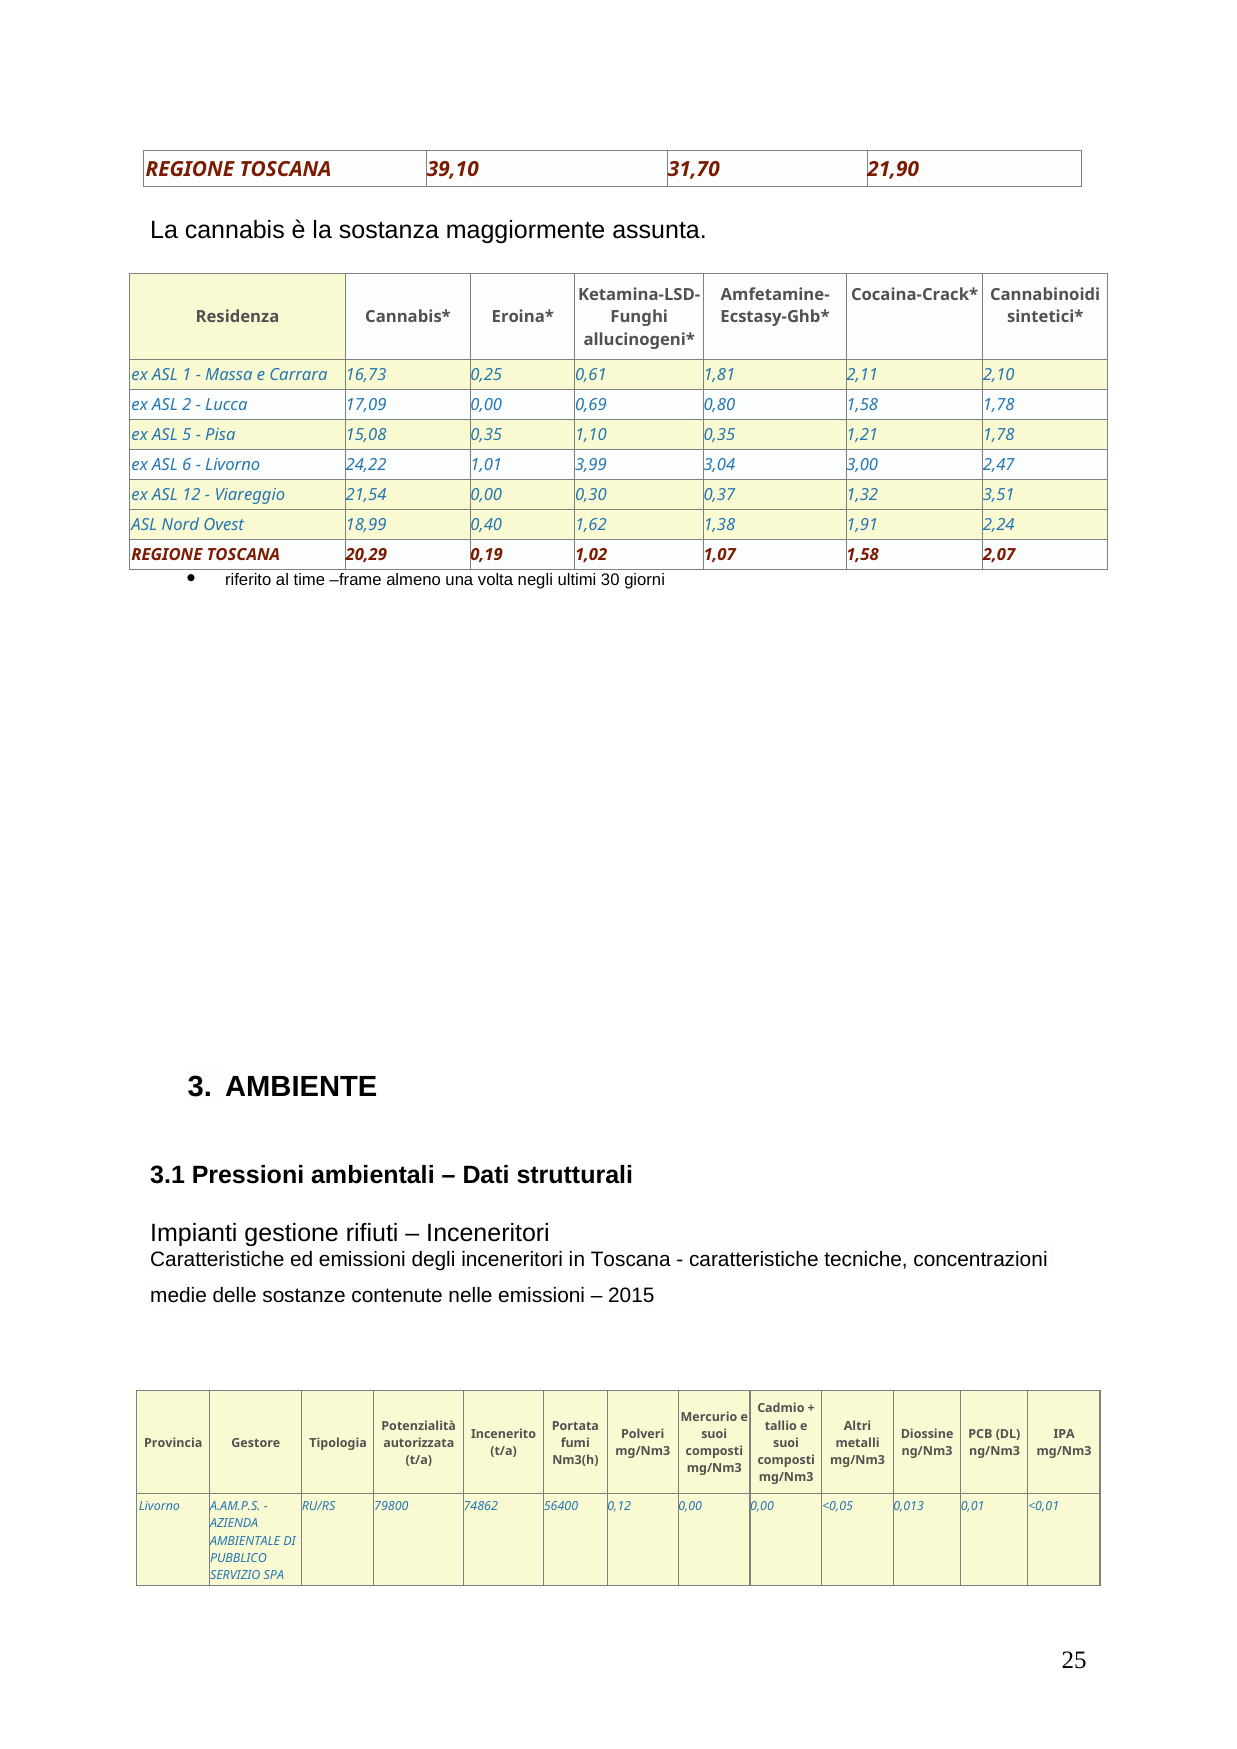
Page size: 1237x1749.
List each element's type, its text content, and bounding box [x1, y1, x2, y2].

table_cell 0,30 [575, 480, 703, 509]
table_cell 24,22 [346, 450, 470, 479]
list riferito al time –frame almeno una volta negli ultimi 30 giorni [187, 570, 1086, 590]
table_cell A.AM.P.S. - AZIENDA AMBIENTALE DI PUBBLICO SERVIZIO SPA [210, 1494, 301, 1585]
table_cell REGIONE TOSCANA [130, 540, 345, 569]
table_cell 0,00 [679, 1494, 749, 1585]
table_cell RU/RS [302, 1494, 373, 1585]
table_cell 18,99 [346, 510, 470, 539]
table_cell 1,78 [983, 390, 1107, 419]
table_cell 0,37 [704, 480, 846, 509]
table_header Polveri mg/Nm3 [608, 1391, 678, 1493]
table_cell <0,01 [1028, 1494, 1099, 1585]
table_cell Livorno [137, 1494, 209, 1585]
table_header Eroina* [471, 274, 574, 359]
list AMBIENTE [225, 1069, 1086, 1103]
text Impianti gestione rifiuti – Inceneritori [150, 1218, 1086, 1246]
table_cell 2,10 [983, 360, 1107, 389]
table_header Cadmio + tallio e suoi composti mg/Nm3 [751, 1391, 821, 1493]
table_header Diossine ng/Nm3 [894, 1391, 960, 1493]
table_cell 39,10 [427, 151, 667, 186]
table_cell 1,02 [575, 540, 703, 569]
table_cell ASL Nord Ovest [130, 510, 345, 539]
table_header Amfetamine-Ecstasy-Ghb* [704, 274, 846, 359]
table_header Portata fumi Nm3(h) [544, 1391, 607, 1493]
table_cell 0,00 [751, 1494, 821, 1585]
table_cell ex ASL 6 - Livorno [130, 450, 345, 479]
table_cell 3,00 [847, 450, 982, 479]
table_cell 1,21 [847, 420, 982, 449]
table_cell ex ASL 5 - Pisa [130, 420, 345, 449]
table_cell <0,05 [822, 1494, 893, 1585]
table_header Incenerito (t/a) [464, 1391, 543, 1493]
table_header Residenza [130, 274, 345, 359]
table_header Tipologia [302, 1391, 373, 1493]
table_cell 1,32 [847, 480, 982, 509]
text Caratteristiche ed emissioni degli inceneritori in Toscana - caratteristiche tecniche, concentrazioni medie delle sostanze contenute nelle emissioni – 2015 [150, 1246, 1086, 1306]
text La cannabis è la sostanza maggiormente assunta. [150, 216, 1086, 244]
table_cell 0,25 [471, 360, 574, 389]
table_cell 0,19 [471, 540, 574, 569]
table_header Cannabinoidi sintetici* [983, 274, 1107, 359]
table_header Mercurio e suoi composti mg/Nm3 [679, 1391, 749, 1493]
table_cell 3,99 [575, 450, 703, 479]
table_cell 31,70 [668, 151, 867, 186]
table_cell 0,35 [704, 420, 846, 449]
text 3.1 Pressioni ambientali – Dati strutturali [150, 1160, 1086, 1189]
table_cell 16,73 [346, 360, 470, 389]
table_cell 0,00 [471, 480, 574, 509]
table_cell 1,38 [704, 510, 846, 539]
table_header Cocaina-Crack* [847, 274, 982, 359]
table_cell 21,54 [346, 480, 470, 509]
table_cell 15,08 [346, 420, 470, 449]
table_cell 21,90 [868, 151, 1081, 186]
table_cell 0,69 [575, 390, 703, 419]
table_cell 20,29 [346, 540, 470, 569]
table_cell ex ASL 12 - Viareggio [130, 480, 345, 509]
table_header PCB (DL) ng/Nm3 [961, 1391, 1027, 1493]
table_cell 2,47 [983, 450, 1107, 479]
table_cell 1,01 [471, 450, 574, 479]
table_cell 79800 [374, 1494, 463, 1585]
table_cell 1,58 [847, 540, 982, 569]
table_cell 1,91 [847, 510, 982, 539]
table_cell 3,04 [704, 450, 846, 479]
table_cell 1,78 [983, 420, 1107, 449]
table_cell 0,80 [704, 390, 846, 419]
table_cell 17,09 [346, 390, 470, 419]
table_cell ex ASL 2 - Lucca [130, 390, 345, 419]
table_cell 1,58 [847, 390, 982, 419]
table_cell 0,013 [894, 1494, 960, 1585]
table_header Gestore [210, 1391, 301, 1493]
table_cell 0,35 [471, 420, 574, 449]
table_cell 74862 [464, 1494, 543, 1585]
table_cell 0,12 [608, 1494, 678, 1585]
table_cell 2,11 [847, 360, 982, 389]
table_header Altri metalli mg/Nm3 [822, 1391, 893, 1493]
table_cell 2,24 [983, 510, 1107, 539]
table_header IPA mg/Nm3 [1028, 1391, 1099, 1493]
table_cell 0,40 [471, 510, 574, 539]
table_cell 1,07 [704, 540, 846, 569]
table_cell 1,62 [575, 510, 703, 539]
table_cell 3,51 [983, 480, 1107, 509]
table_header Potenzialità autorizzata (t/a) [374, 1391, 463, 1493]
table_cell 56400 [544, 1494, 607, 1585]
table_cell 0,01 [961, 1494, 1027, 1585]
table_cell 0,00 [471, 390, 574, 419]
table_header Ketamina-LSD-Funghi allucinogeni* [575, 274, 703, 359]
table_cell 2,07 [983, 540, 1107, 569]
table_cell 0,61 [575, 360, 703, 389]
table_cell 1,81 [704, 360, 846, 389]
table_cell REGIONE TOSCANA [144, 151, 426, 186]
table_cell 1,10 [575, 420, 703, 449]
table_header Provincia [137, 1391, 209, 1493]
table_header Cannabis* [346, 274, 470, 359]
table_cell ex ASL 1 - Massa e Carrara [130, 360, 345, 389]
